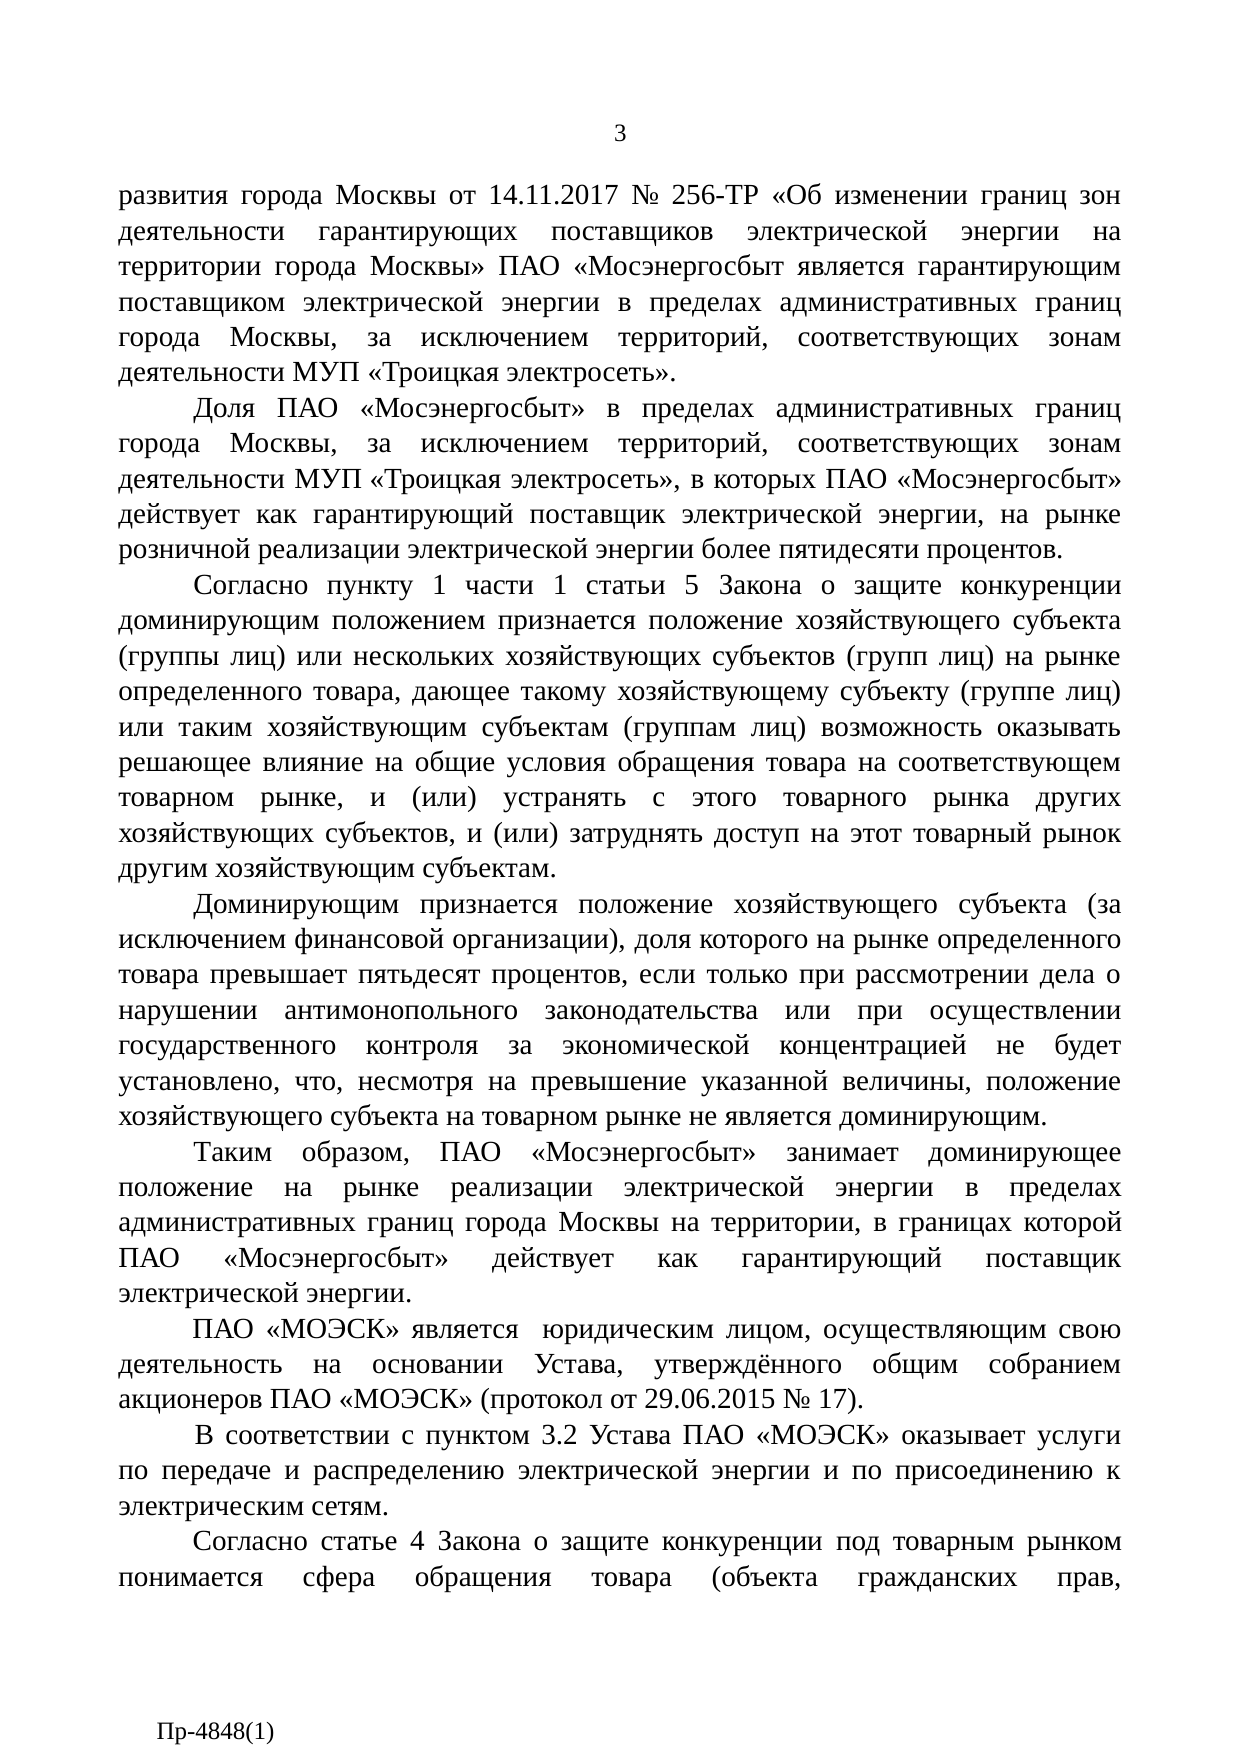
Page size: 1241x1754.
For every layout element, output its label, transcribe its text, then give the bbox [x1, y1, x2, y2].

text В соответствии с пунктом 3.2 Устава ПАО «МОЭСК» оказывает услуги по передаче и распределению электрической энергии и по присоединению к электрическим сетям. [118, 1416, 1122, 1522]
text развития города Москвы от 14.11.2017 № 256-ТР «Об изменении границ зон деятельности гарантирующих поставщиков электрической энергии на территории города Москвы» ПАО «Мосэнергосбыт является гарантирующим поставщиком электрической энергии в пределах административных границ города Москвы, за исключением территорий, соответствующих зонам деятельности МУП «Троицкая электросеть». [118, 176, 1122, 389]
text Таким образом, ПАО «Мосэнергосбыт» занимает доминирующее положение на рынке реализации электрической энергии в пределах административных границ города Москвы на территории, в границах которой ПАО «Мосэнергосбыт» действует как гарантирующий поставщик электрической энергии. [118, 1133, 1122, 1310]
text Согласно статье 4 Закона о защите конкуренции под товарным рынком понимается сфера обращения товара (объекта гражданских прав, [118, 1522, 1122, 1593]
text Доминирующим признается положение хозяйствующего субъекта (за исключением финансовой организации), доля которого на рынке определенного товара превышает пятьдесят процентов, если только при рассмотрении дела о нарушении антимонопольного законодательства или при осуществлении государственного контроля за экономической концентрацией не будет установлено, что, несмотря на превышение указанной величины, положение хозяйствующего субъекта на товарном рынке не является доминирующим. [118, 885, 1122, 1133]
text ПАО «МОЭСК» является юридическим лицом, осуществляющим свою деятельность на основании Устава, утверждённого общим собранием акционеров ПАО «МОЭСК» (протокол от 29.06.2015 № 17). [118, 1310, 1122, 1416]
text Согласно пункту 1 части 1 статьи 5 Закона о защите конкуренции доминирующим положением признается положение хозяйствующего субъекта (группы лиц) или нескольких хозяйствующих субъектов (групп лиц) на рынке определенного товара, дающее такому хозяйствующему субъекту (группе лиц) или таким хозяйствующим субъектам (группам лиц) возможность оказывать решающее влияние на общие условия обращения товара на соответствующем товарном рынке, и (или) устранять с этого товарного рынка других хозяйствующих субъектов, и (или) затруднять доступ на этот товарный рынок другим хозяйствующим субъектам. [118, 566, 1122, 885]
text Доля ПАО «Мосэнергосбыт» в пределах административных границ города Москвы, за исключением территорий, соответствующих зонам деятельности МУП «Троицкая электросеть», в которых ПАО «Мосэнергосбыт» действует как гарантирующий поставщик электрической энергии, на рынке розничной реализации электрической энергии более пятидесяти процентов. [118, 389, 1122, 566]
